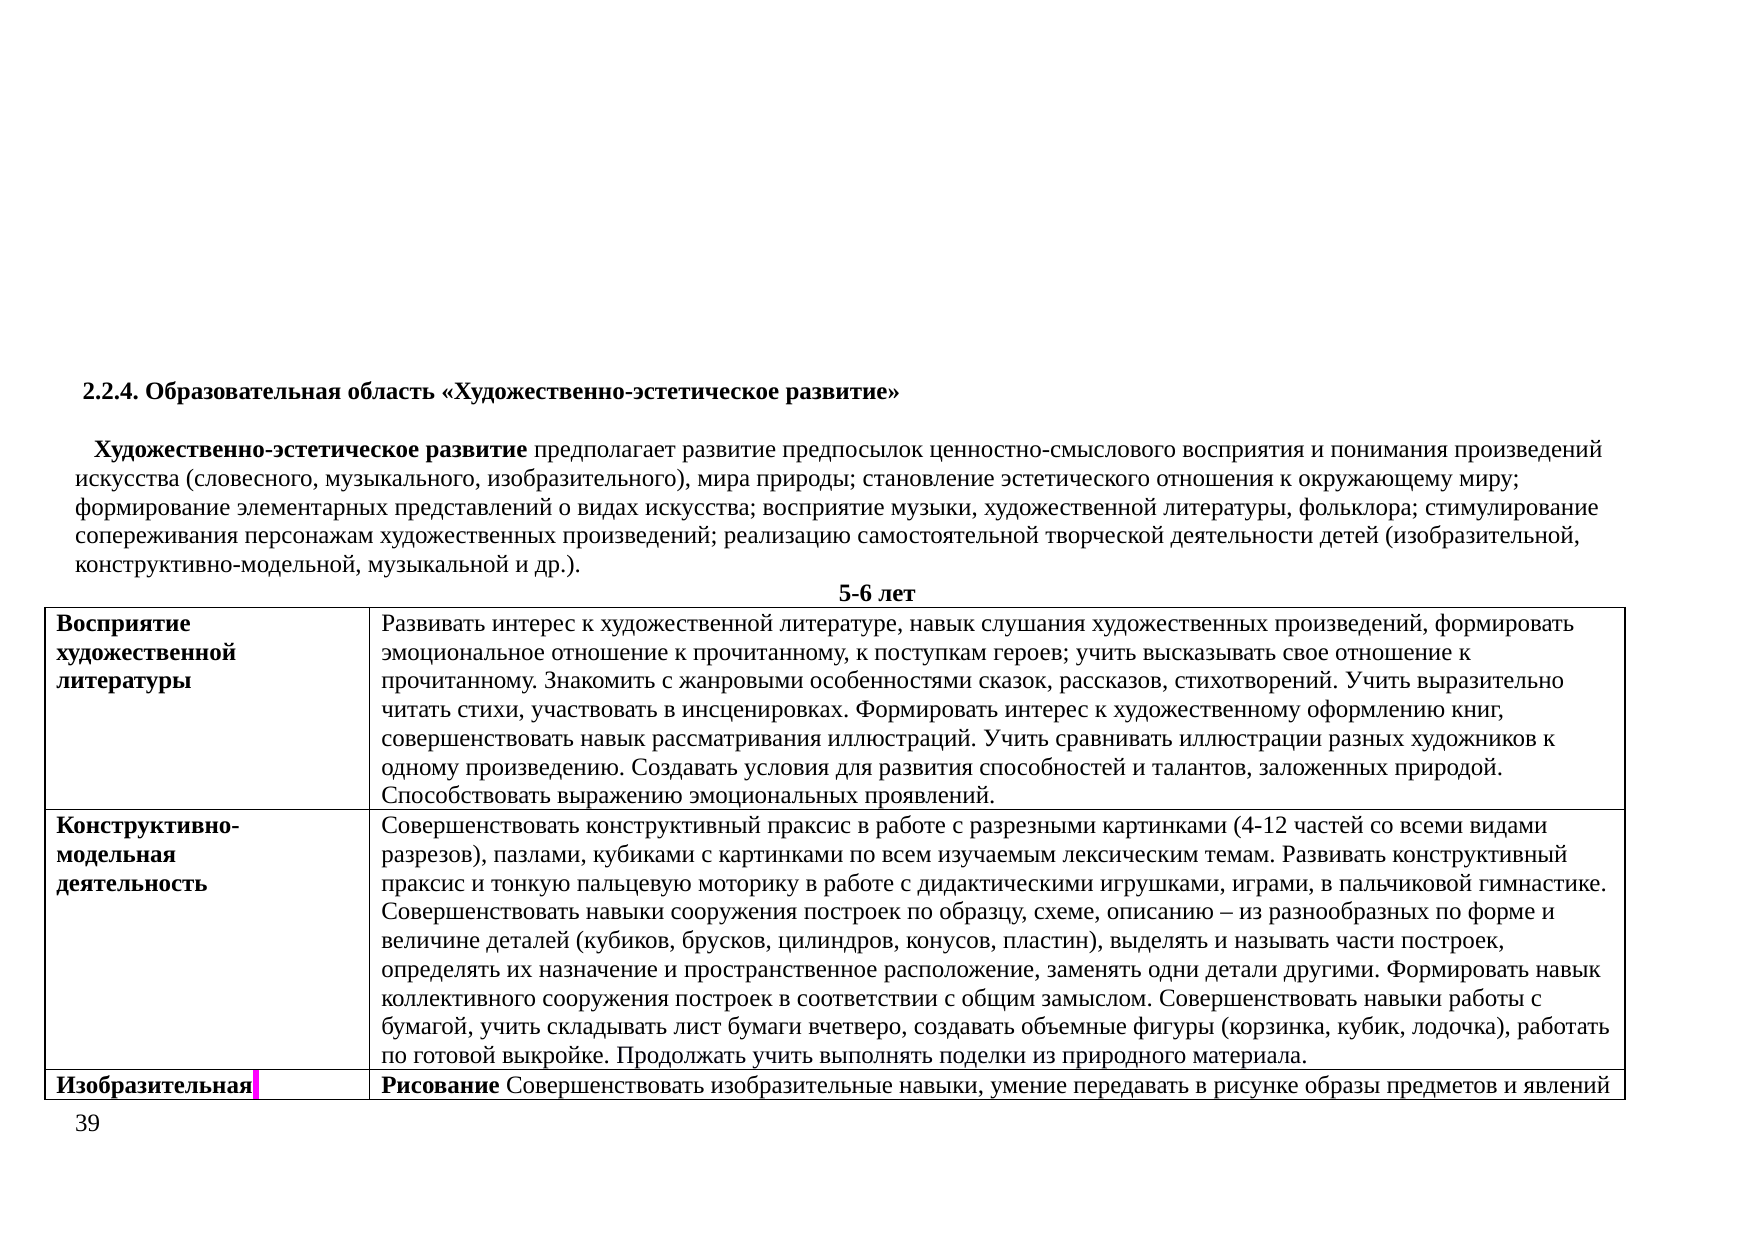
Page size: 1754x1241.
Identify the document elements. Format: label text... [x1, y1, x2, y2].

text 5-6 лет [75, 578, 1679, 607]
text 2.2.4. Образовательная область «Художественно-эстетическое развитие» [75, 372, 1679, 406]
table_header Восприятие художественной литературы [46, 608, 369, 809]
table_header Развивать интерес к художественной литературе, навык слушания художественных произведений, формировать эмоциональное отношение к прочитанному, к поступкам героев; учить высказывать свое отношение к прочитанному. Знакомить с жанровыми особенностями сказок, рассказов, стихотворений. Учить выразительно читать стихи, участвовать в инсценировках. Формировать интерес к художественному оформлению книг, совершенствовать навык рассматривания иллюстраций. Учить сравнивать иллюстрации разных художников к одному произведению. Создавать условия для развития способностей и талантов, заложенных природой. Способствовать выражению эмоциональных проявлений. [370, 608, 1624, 809]
table_cell Изобразительная [46, 1070, 369, 1099]
table_cell Рисование Совершенствовать изобразительные навыки, умение передавать в рисунке образы предметов и явлений [370, 1070, 1624, 1099]
text Художественно-эстетическое развитие предполагает развитие предпосылок ценностно-смыслового восприятия и понимания произведений искусства (словесного, музыкального, изобразительного), мира природы; становление эстетического отношения к окружающему миру; формирование элементарных представлений о видах искусства; восприятие музыки, художественной литературы, фольклора; стимулирование сопереживания персонажам художественных произведений; реализацию самостоятельной творческой деятельности детей (изобразительной, конструктивно-модельной, музыкальной и др.). [75, 434, 1679, 578]
table_cell Конструктивно-модельная деятельность [46, 810, 369, 1069]
table_cell Совершенствовать конструктивный праксис в работе с разрезными картинками (4-12 частей со всеми видами разрезов), пазлами, кубиками с картинками по всем изучаемым лексическим темам. Развивать конструктивный праксис и тонкую пальцевую моторику в работе с дидактическими игрушками, играми, в пальчиковой гимнастике. Совершенствовать навыки сооружения построек по образцу, схеме, описанию – из разнообразных по форме и величине деталей (кубиков, брусков, цилиндров, конусов, пластин), выделять и называть части построек, определять их назначение и пространственное расположение, заменять одни детали другими. Формировать навык коллективного сооружения построек в соответствии с общим замыслом. Совершенствовать навыки работы с бумагой, учить складывать лист бумаги вчетверо, создавать объемные фигуры (корзинка, кубик, лодочка), работать по готовой выкройке. Продолжать учить выполнять поделки из природного материала. [370, 810, 1624, 1069]
